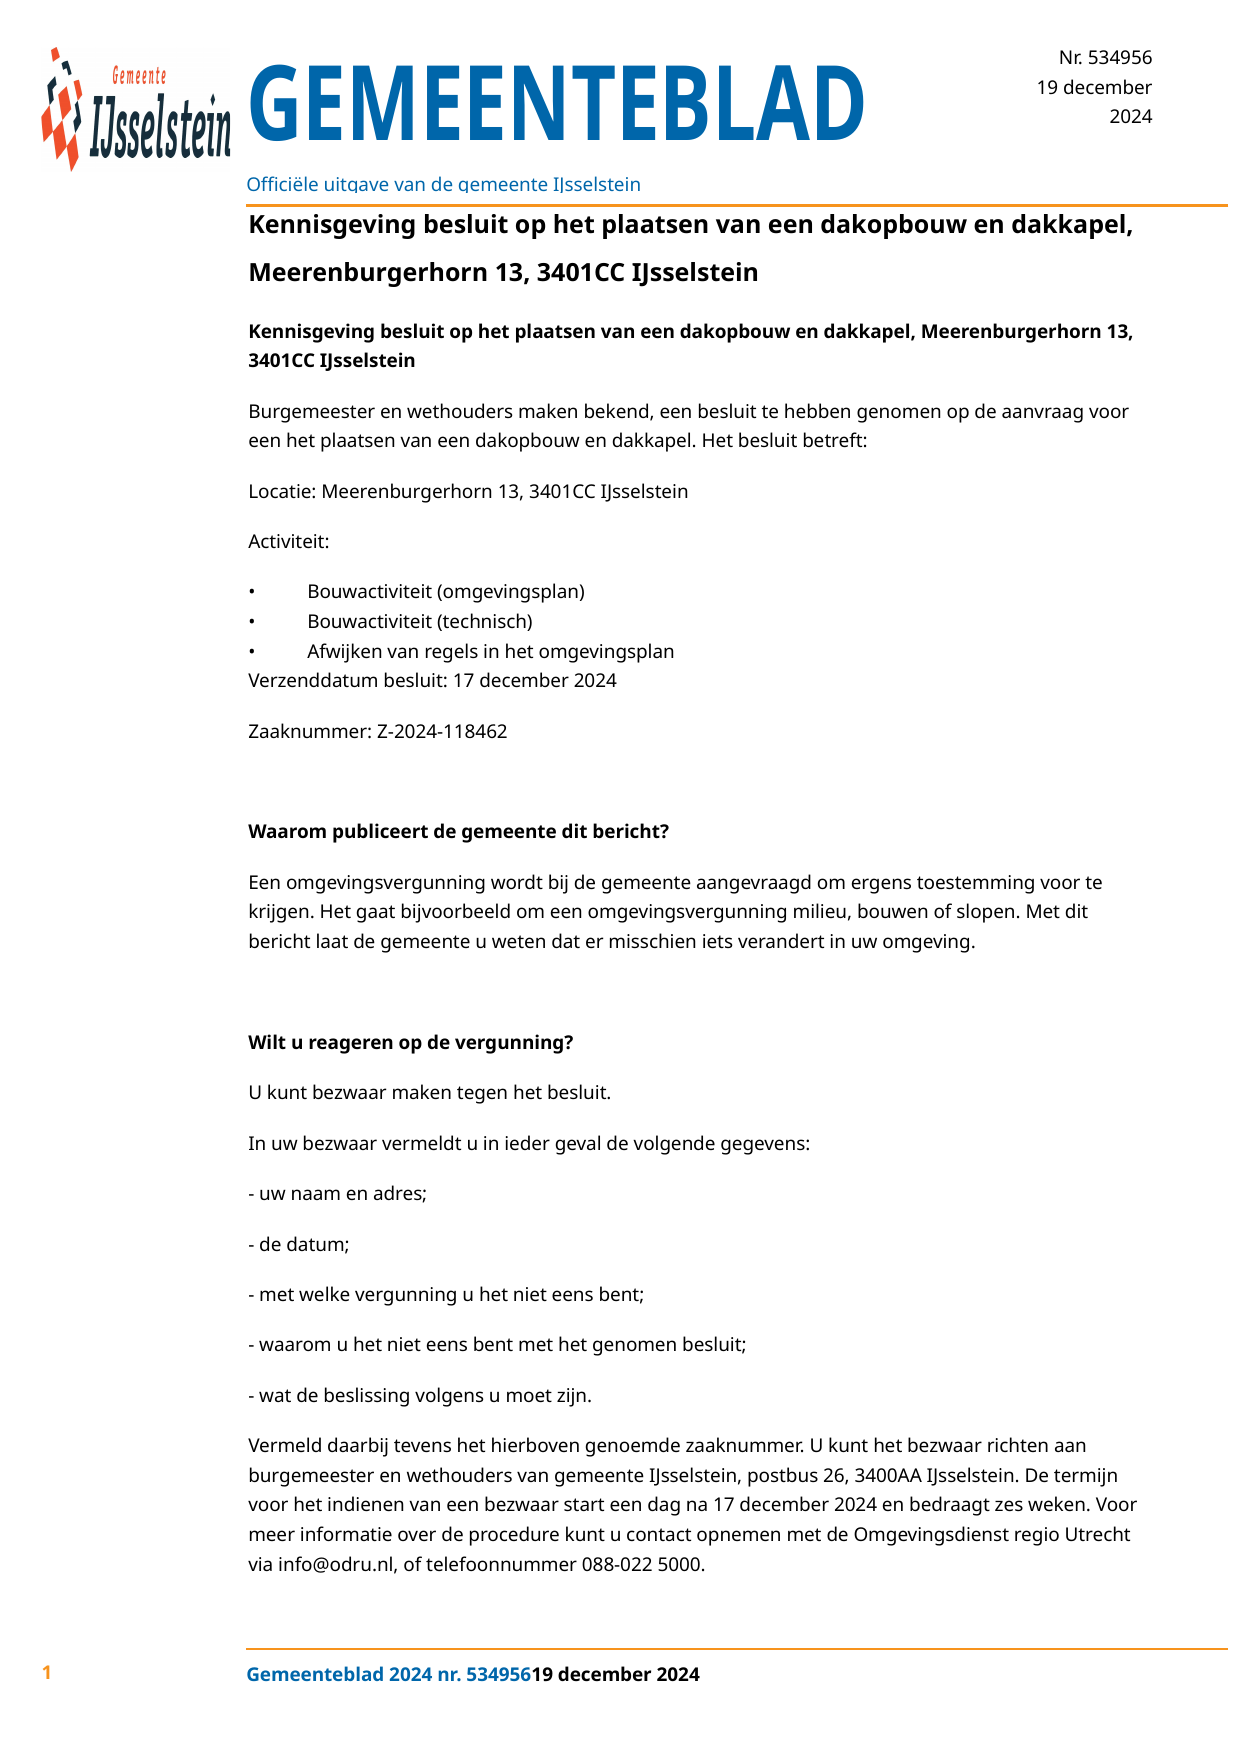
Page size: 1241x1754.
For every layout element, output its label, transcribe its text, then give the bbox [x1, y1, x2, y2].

text Kennisgeving besluit op het plaatsen van een dakopbouw en dakkapel, Meerenburgerhorn 13, 3401CC IJsselstein [248, 207, 1152, 288]
text U kunt bezwaar maken tegen het besluit. [248, 1079, 1152, 1105]
text Verzenddatum besluit: 17 december 2024 [248, 667, 1152, 693]
text Wilt u reageren op de vergunning? [248, 1029, 1152, 1055]
text - de datum; [248, 1231, 1152, 1257]
list Afwijken van regels in het omgevingsplan [248, 638, 1152, 664]
list Bouwactiviteit (omgevingsplan) [248, 579, 1152, 604]
picture [41, 47, 231, 172]
text Waarom publiceert de gemeente dit bericht? [248, 819, 1152, 844]
text - waarom u het niet eens bent met het genomen besluit; [248, 1332, 1152, 1357]
text Zaaknummer: Z-2024-118462 [248, 718, 1152, 744]
text Kennisgeving besluit op het plaatsen van een dakopbouw en dakkapel, Meerenburgerhorn 13, 3401CC IJsselstein [248, 318, 1152, 373]
list Bouwactiviteit (technisch) [248, 608, 1152, 634]
text Een omgevingsvergunning wordt bij de gemeente aangevraagd om ergens toestemming voor te krijgen. Het gaat bijvoorbeeld om een omgevingsvergunning milieu, bouwen of slopen. Met dit bericht laat de gemeente u weten dat er misschien iets verandert in uw omgeving. [248, 869, 1152, 954]
text - met welke vergunning u het niet eens bent; [248, 1281, 1152, 1307]
text - wat de beslissing volgens u moet zijn. [248, 1382, 1152, 1408]
text Locatie: Meerenburgerhorn 13, 3401CC IJsselstein [248, 478, 1152, 504]
text Vermeld daarbij tevens het hierboven genoemde zaaknummer. U kunt het bezwaar richten aan burgemeester en wethouders van gemeente IJsselstein, postbus 26, 3400AA IJsselstein. De termijn voor het indienen van een bezwaar start een dag na 17 december 2024 en bedraagt zes weken. Voor meer informatie over de procedure kunt u contact opnemen met de Omgevingsdienst regio Utrecht via info@odru.nl, of telefoonnummer 088-022 5000. [248, 1432, 1152, 1577]
text Burgemeester en wethouders maken bekend, een besluit te hebben genomen op de aanvraag voor een het plaatsen van een dakopbouw en dakkapel. Het besluit betreft: [248, 398, 1152, 453]
text Activiteit: [248, 528, 1152, 554]
text In uw bezwaar vermeldt u in ieder geval de volgende gegevens: [248, 1130, 1152, 1156]
text - uw naam en adres; [248, 1180, 1152, 1206]
